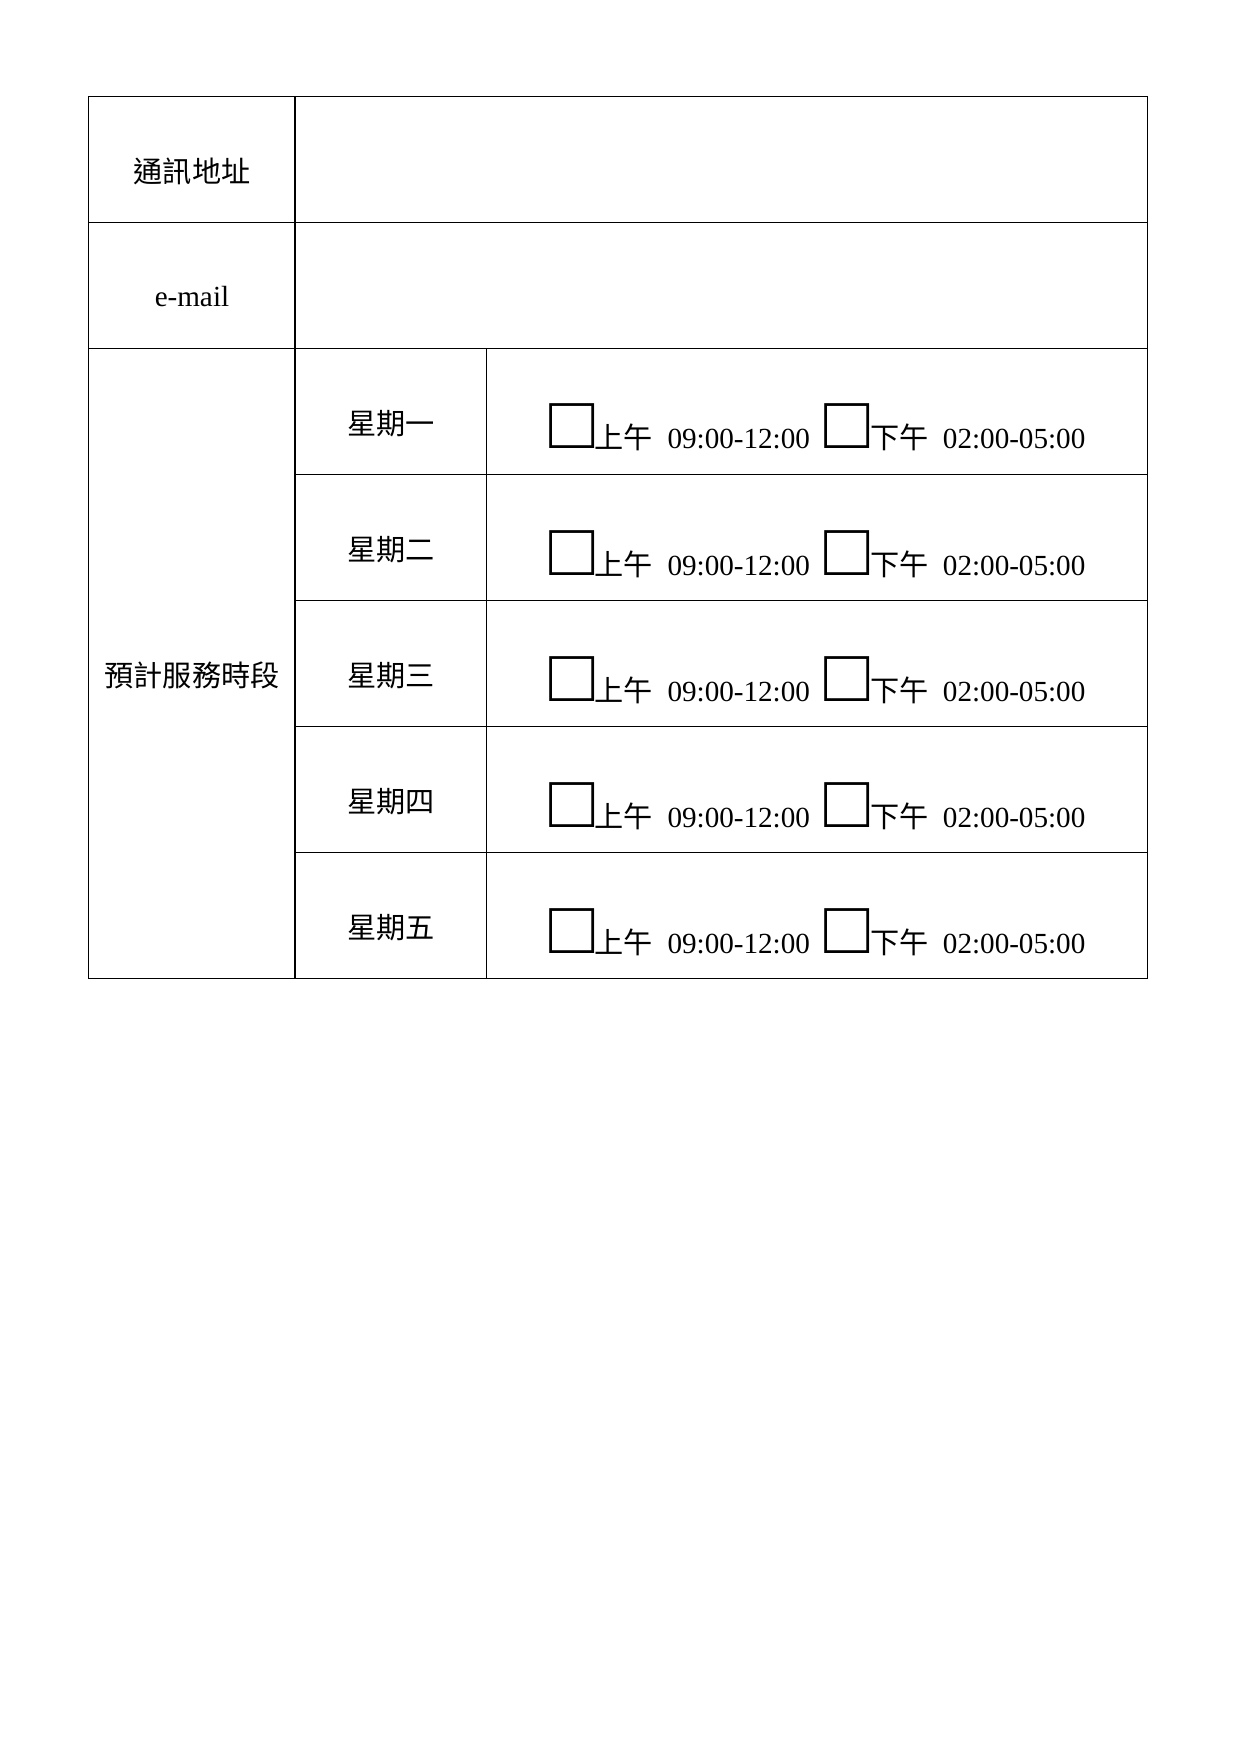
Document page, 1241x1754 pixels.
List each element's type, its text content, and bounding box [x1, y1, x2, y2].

table_cell e-mail [89, 223, 294, 348]
table_cell 星期一 [296, 349, 486, 474]
table_cell 通訊地址 [89, 97, 294, 222]
table_cell □上午 09:00-12:00 □下午 02:00-05:00 [487, 727, 1147, 852]
table_cell □上午 09:00-12:00 □下午 02:00-05:00 [487, 853, 1147, 978]
table_cell 星期四 [296, 727, 486, 852]
table_cell □上午 09:00-12:00 □下午 02:00-05:00 [487, 601, 1147, 726]
table_cell [296, 223, 1147, 348]
table_cell 預計服務時段 [89, 349, 294, 978]
table_cell □上午 09:00-12:00 □下午 02:00-05:00 [487, 349, 1147, 474]
table_cell 星期三 [296, 601, 486, 726]
table_cell □上午 09:00-12:00 □下午 02:00-05:00 [487, 475, 1147, 600]
table_cell 星期二 [296, 475, 486, 600]
table_cell 星期五 [296, 853, 486, 978]
table_cell [296, 97, 1147, 222]
